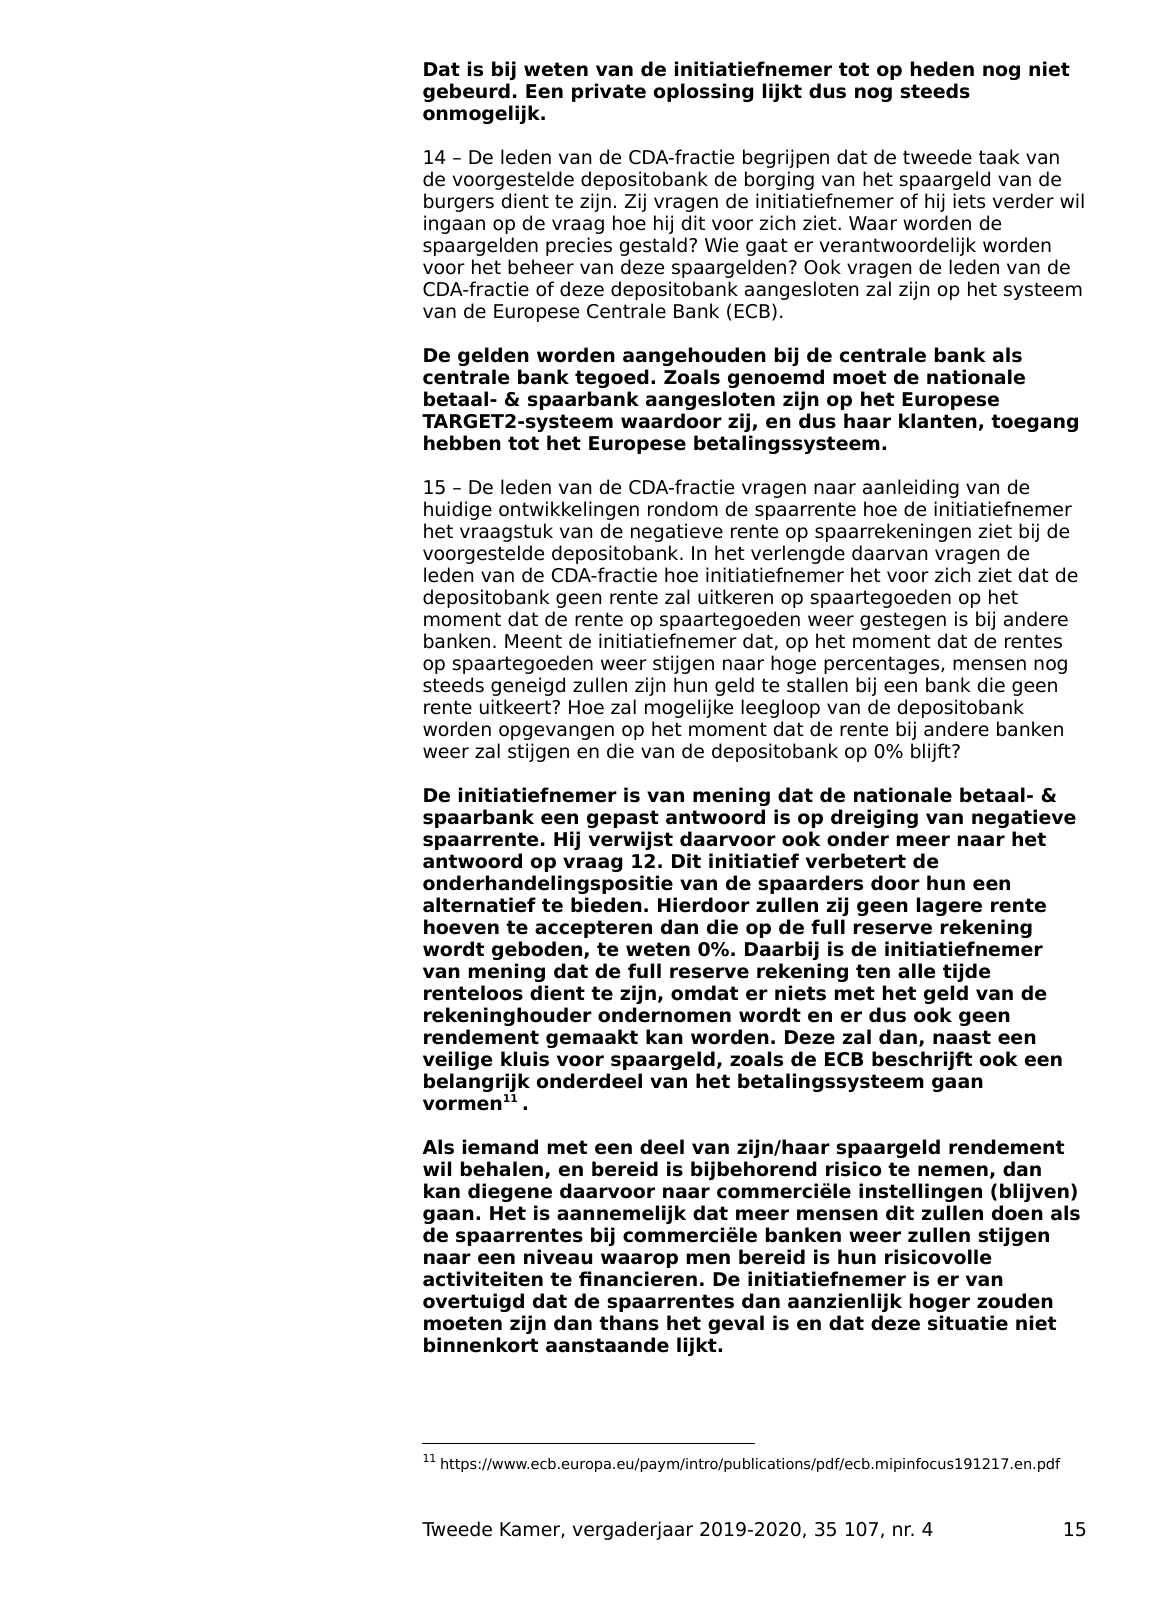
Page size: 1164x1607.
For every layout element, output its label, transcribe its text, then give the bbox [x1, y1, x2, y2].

text Dat is bij weten van de initiatiefnemer tot op heden nog niet gebeurd. Een private oplossing lijkt dus nog steeds onmogelijk. [422, 59, 1087, 125]
text 14 – De leden van de CDA-fractie begrijpen dat de tweede taak van de voorgestelde depositobank de borging van het spaargeld van de burgers dient te zijn. Zij vragen de initiatiefnemer of hij iets verder wil ingaan op de vraag hoe hij dit voor zich ziet. Waar worden de spaargelden precies gestald? Wie gaat er verantwoordelijk worden voor het beheer van deze spaargelden? Ook vragen de leden van de CDA-fractie of deze depositobank aangesloten zal zijn op het systeem van de Europese Centrale Bank (ECB). [422, 147, 1087, 323]
text https://www.ecb.europa.eu/paym/intro/publications/pdf/ecb.mipinfocus191217.en.pdf [422, 1452, 1087, 1474]
text 15 – De leden van de CDA-fractie vragen naar aanleiding van de huidige ontwikkelingen rondom de spaarrente hoe de initiatiefnemer het vraagstuk van de negatieve rente op spaarrekeningen ziet bij de voorgestelde depositobank. In het verlengde daarvan vragen de leden van de CDA-fractie hoe initiatiefnemer het voor zich ziet dat de depositobank geen rente zal uitkeren op spaartegoeden op het moment dat de rente op spaartegoeden weer gestegen is bij andere banken. Meent de initiatiefnemer dat, op het moment dat de rentes op spaartegoeden weer stijgen naar hoge percentages, mensen nog steeds geneigd zullen zijn hun geld te stallen bij een bank die geen rente uitkeert? Hoe zal mogelijke leegloop van de depositobank worden opgevangen op het moment dat de rente bij andere banken weer zal stijgen en die van de depositobank op 0% blijft? [422, 477, 1087, 763]
text Als iemand met een deel van zijn/haar spaargeld rendement wil behalen, en bereid is bijbehorend risico te nemen, dan kan diegene daarvoor naar commerciële instellingen (blijven) gaan. Het is aannemelijk dat meer mensen dit zullen doen als de spaarrentes bij commerciële banken weer zullen stijgen naar een niveau waarop men bereid is hun risicovolle activiteiten te financieren. De initiatiefnemer is er van overtuigd dat de spaarrentes dan aanzienlijk hoger zouden moeten zijn dan thans het geval is en dat deze situatie niet binnenkort aanstaande lijkt. [422, 1137, 1087, 1357]
text De initiatiefnemer is van mening dat de nationale betaal- & spaarbank een gepast antwoord is op dreiging van negatieve spaarrente. Hij verwijst daarvoor ook onder meer naar het antwoord op vraag 12. Dit initiatief verbetert de onderhandelingspositie van de spaarders door hun een alternatief te bieden. Hierdoor zullen zij geen lagere rente hoeven te accepteren dan die op de full reserve rekening wordt geboden, te weten 0%. Daarbij is de initiatiefnemer van mening dat de full reserve rekening ten alle tijde renteloos dient te zijn, omdat er niets met het geld van de rekeninghouder ondernomen wordt en er dus ook geen rendement gemaakt kan worden. Deze zal dan, naast een veilige kluis voor spaargeld, zoals de ECB beschrijft ook een belangrijk onderdeel van het betalingssysteem gaan vormen. [422, 785, 1087, 1115]
text De gelden worden aangehouden bij de centrale bank als centrale bank tegoed. Zoals genoemd moet de nationale betaal- & spaarbank aangesloten zijn op het Europese TARGET2-systeem waardoor zij, en dus haar klanten, toegang hebben tot het Europese betalingssysteem. [422, 345, 1087, 455]
